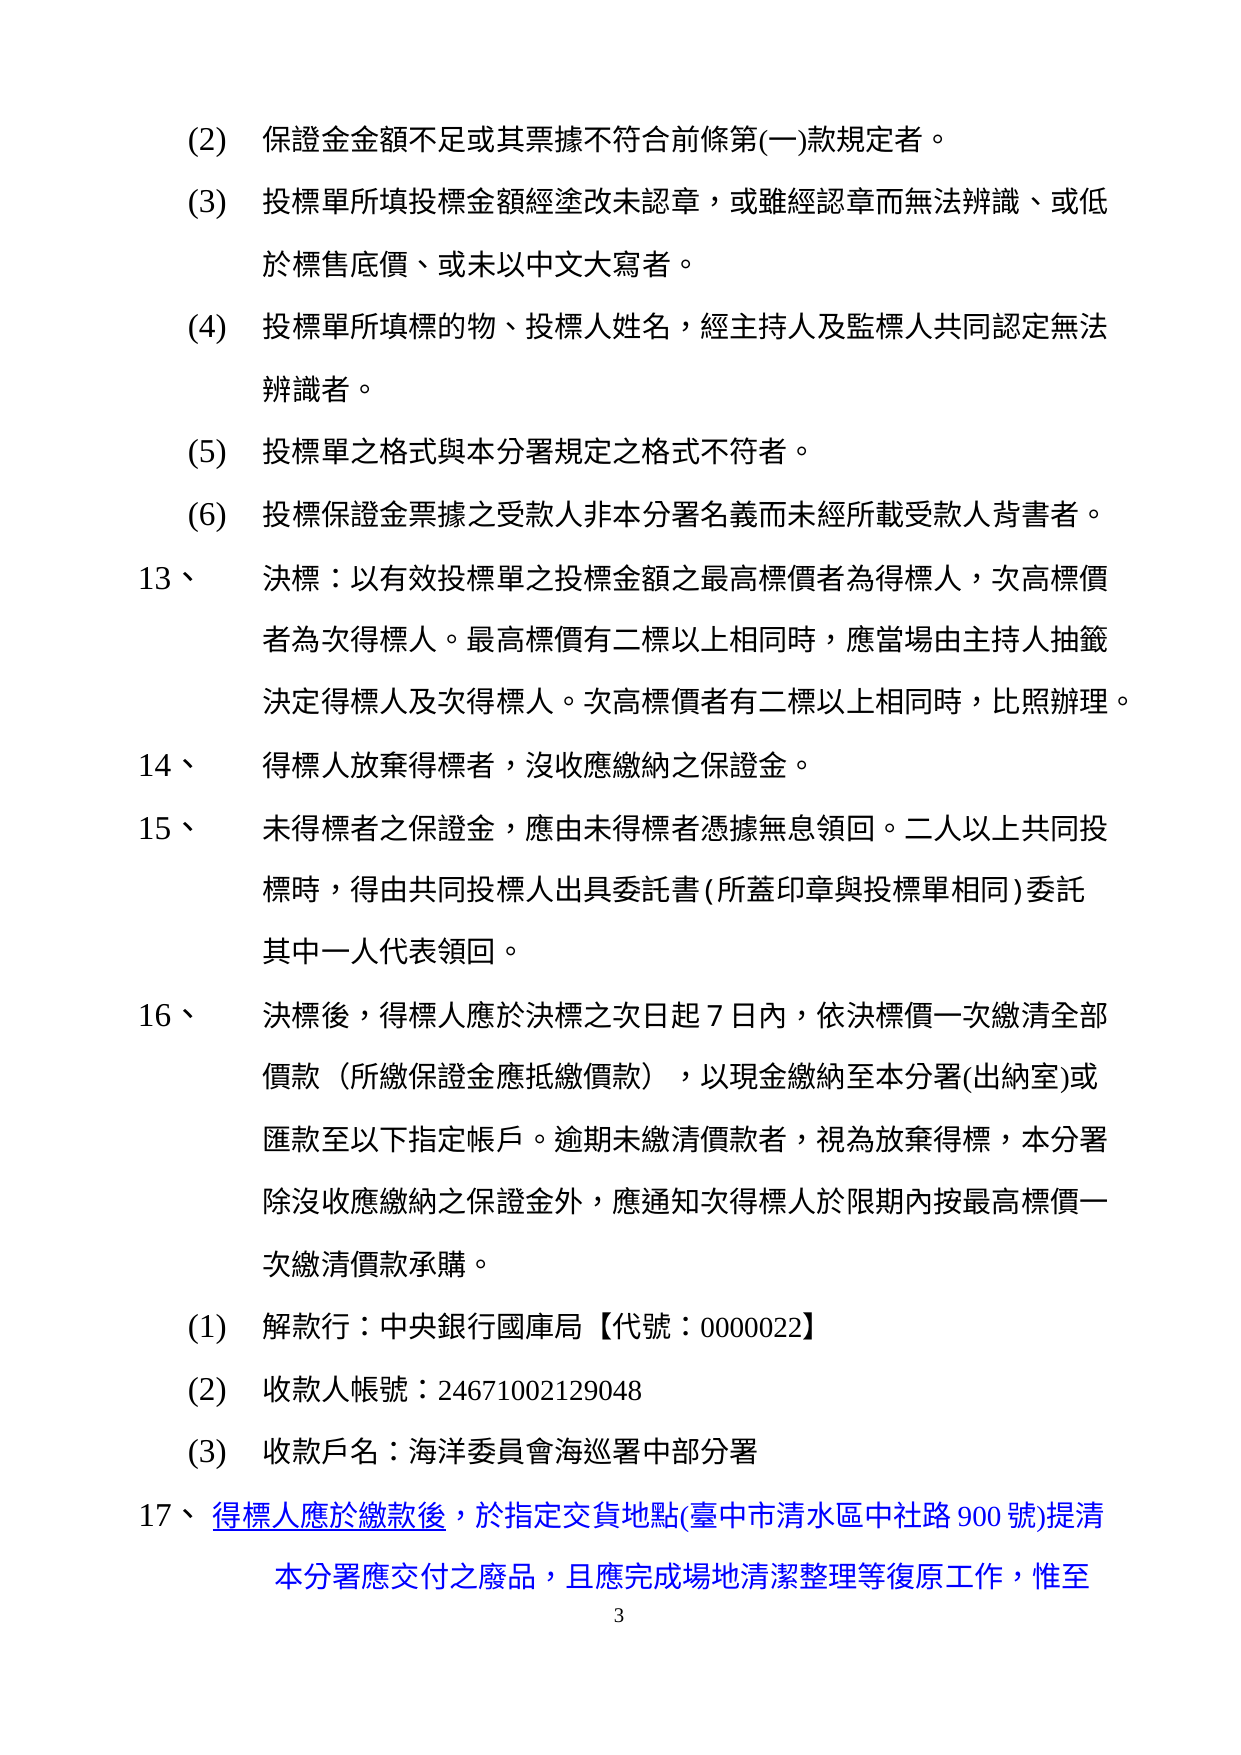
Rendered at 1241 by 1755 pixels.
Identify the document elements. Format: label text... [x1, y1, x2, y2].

list 得標人放棄得標者，沒收應繳納之保證金。 [138, 721, 1112, 783]
list 得標人應於繳款後，於指定交貨地點(臺中市清水區中社路900號)提清本分署應交付之廢品，且應完成場地清潔整理等復原工作，惟至 [138, 1471, 1112, 1596]
list 決標：以有效投標單之投標金額之最高標價者為得標人，次高標價者為次得標人。最高標價有二標以上相同時，應當場由主持人抽籤決定得標人及次得標人。次高標價者有二標以上相同時，比照辦理。 [138, 533, 1112, 721]
list 未得標者之保證金，應由未得標者憑據無息領回。二人以上共同投標時，得由共同投標人出具委託書(所蓋印章與投標單相同)委託其中一人代表領回。 [138, 783, 1112, 971]
list 保證金金額不足或其票據不符合前條第(一)款規定者。 [188, 96, 1112, 158]
list 收款戶名：海洋委員會海巡署中部分署 [188, 1408, 1112, 1471]
list 解款行：中央銀行國庫局【代號：0000022】 [188, 1283, 1112, 1346]
list 投標單所填投標金額經塗改未認章，或雖經認章而無法辨識、或低於標售底價、或未以中文大寫者。 [188, 158, 1112, 283]
list 投標單之格式與本分署規定之格式不符者。 [188, 408, 1112, 471]
list 收款人帳號：24671002129048 [188, 1346, 1112, 1408]
list 投標單所填標的物、投標人姓名，經主持人及監標人共同認定無法辨識者。 [188, 283, 1112, 408]
list 投標保證金票據之受款人非本分署名義而未經所載受款人背書者。 [188, 471, 1112, 533]
list 決標後，得標人應於決標之次日起7日內，依決標價一次繳清全部價款（所繳保證金應抵繳價款），以現金繳納至本分署(出納室)或匯款至以下指定帳戶。逾期未繳清價款者，視為放棄得標，本分署除沒收應繳納之保證金外，應通知次得標人於限期內按最高標價一次繳清價款承購。 [138, 971, 1112, 1283]
